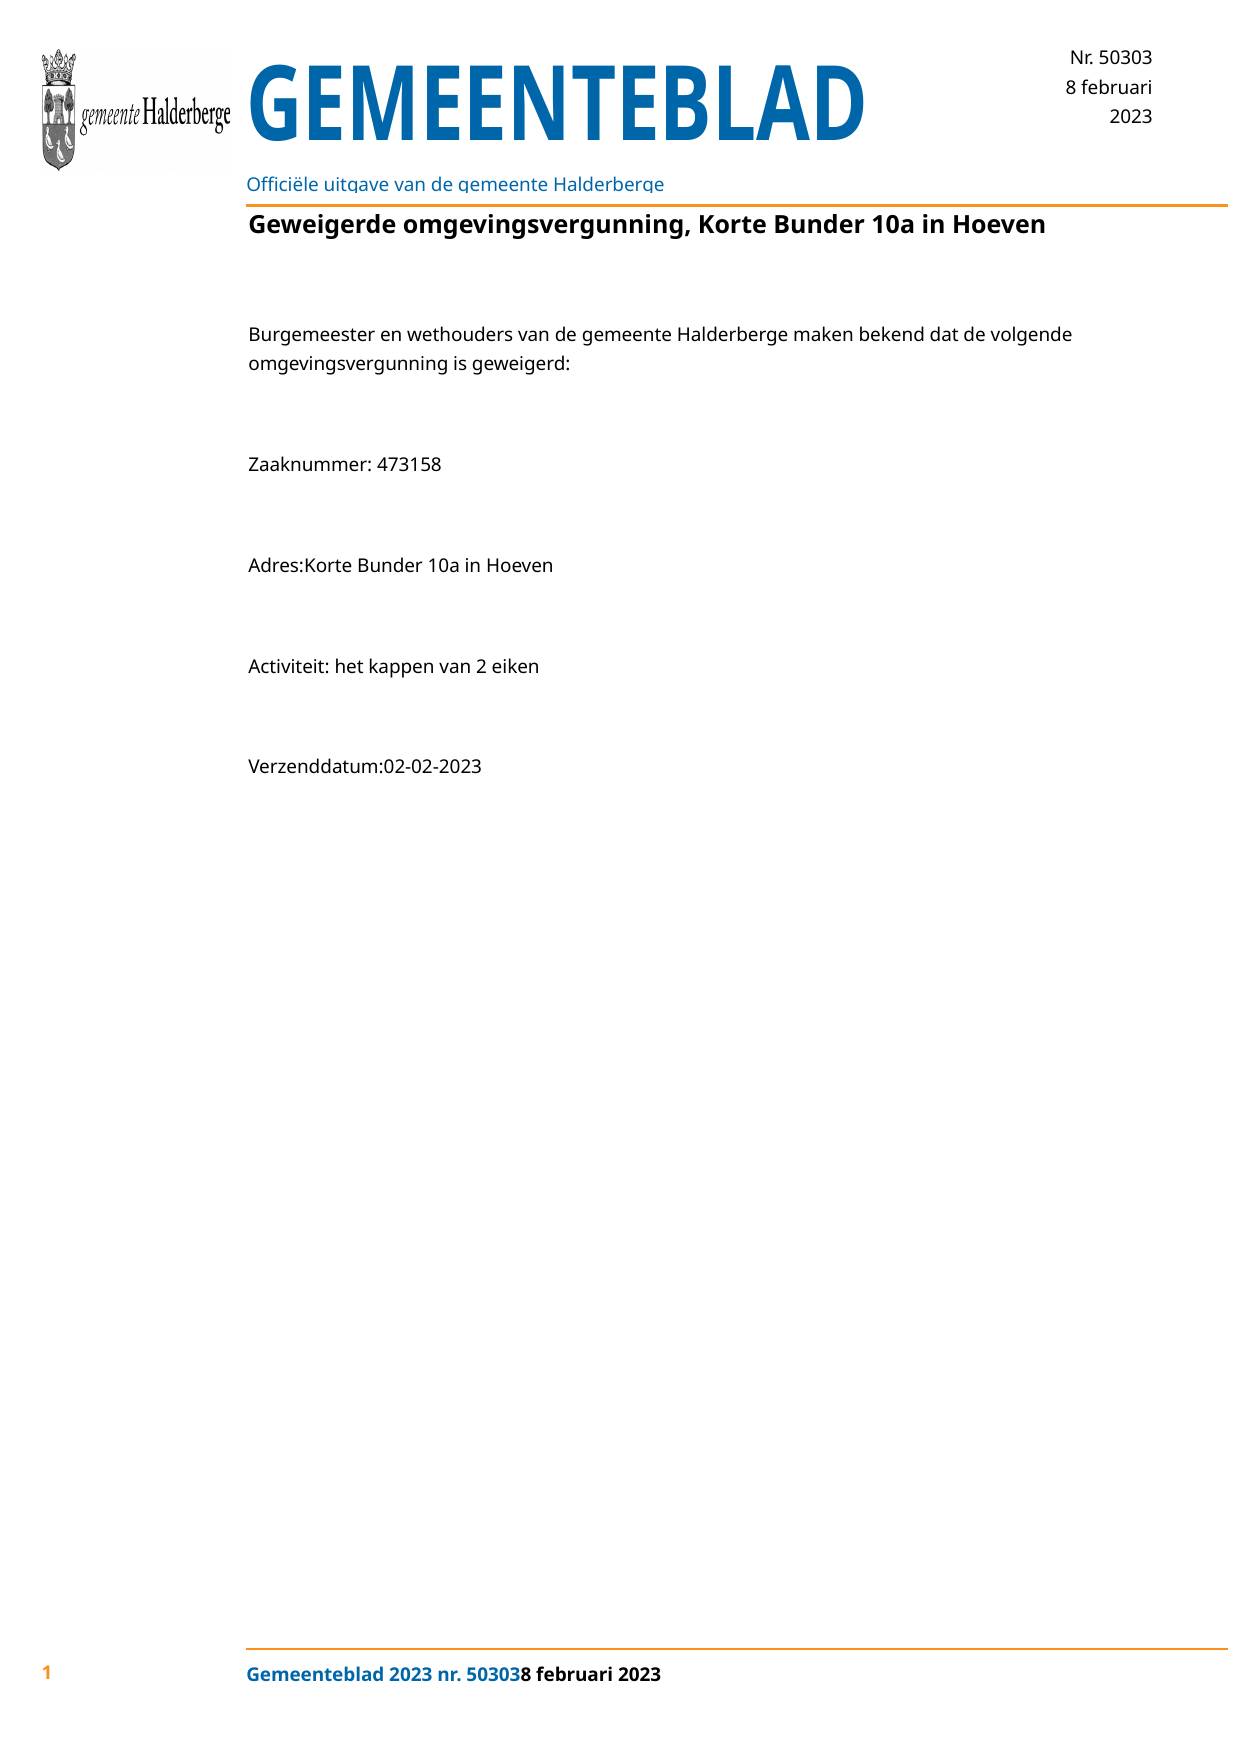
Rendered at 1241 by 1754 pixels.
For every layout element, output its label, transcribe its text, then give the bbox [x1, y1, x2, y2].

text Adres:Korte Bunder 10a in Hoeven [248, 552, 1152, 578]
text Verzenddatum:02-02-2023 [248, 754, 1152, 779]
text Burgemeester en wethouders van de gemeente Halderberge maken bekend dat de volgende omgevingsvergunning is geweigerd: [248, 321, 1152, 376]
picture [41, 47, 231, 172]
text Geweigerde omgevingsvergunning, Korte Bunder 10a in Hoeven [248, 207, 1152, 241]
text Zaaknummer: 473158 [248, 451, 1152, 477]
text Activiteit: het kappen van 2 eiken [248, 653, 1152, 678]
